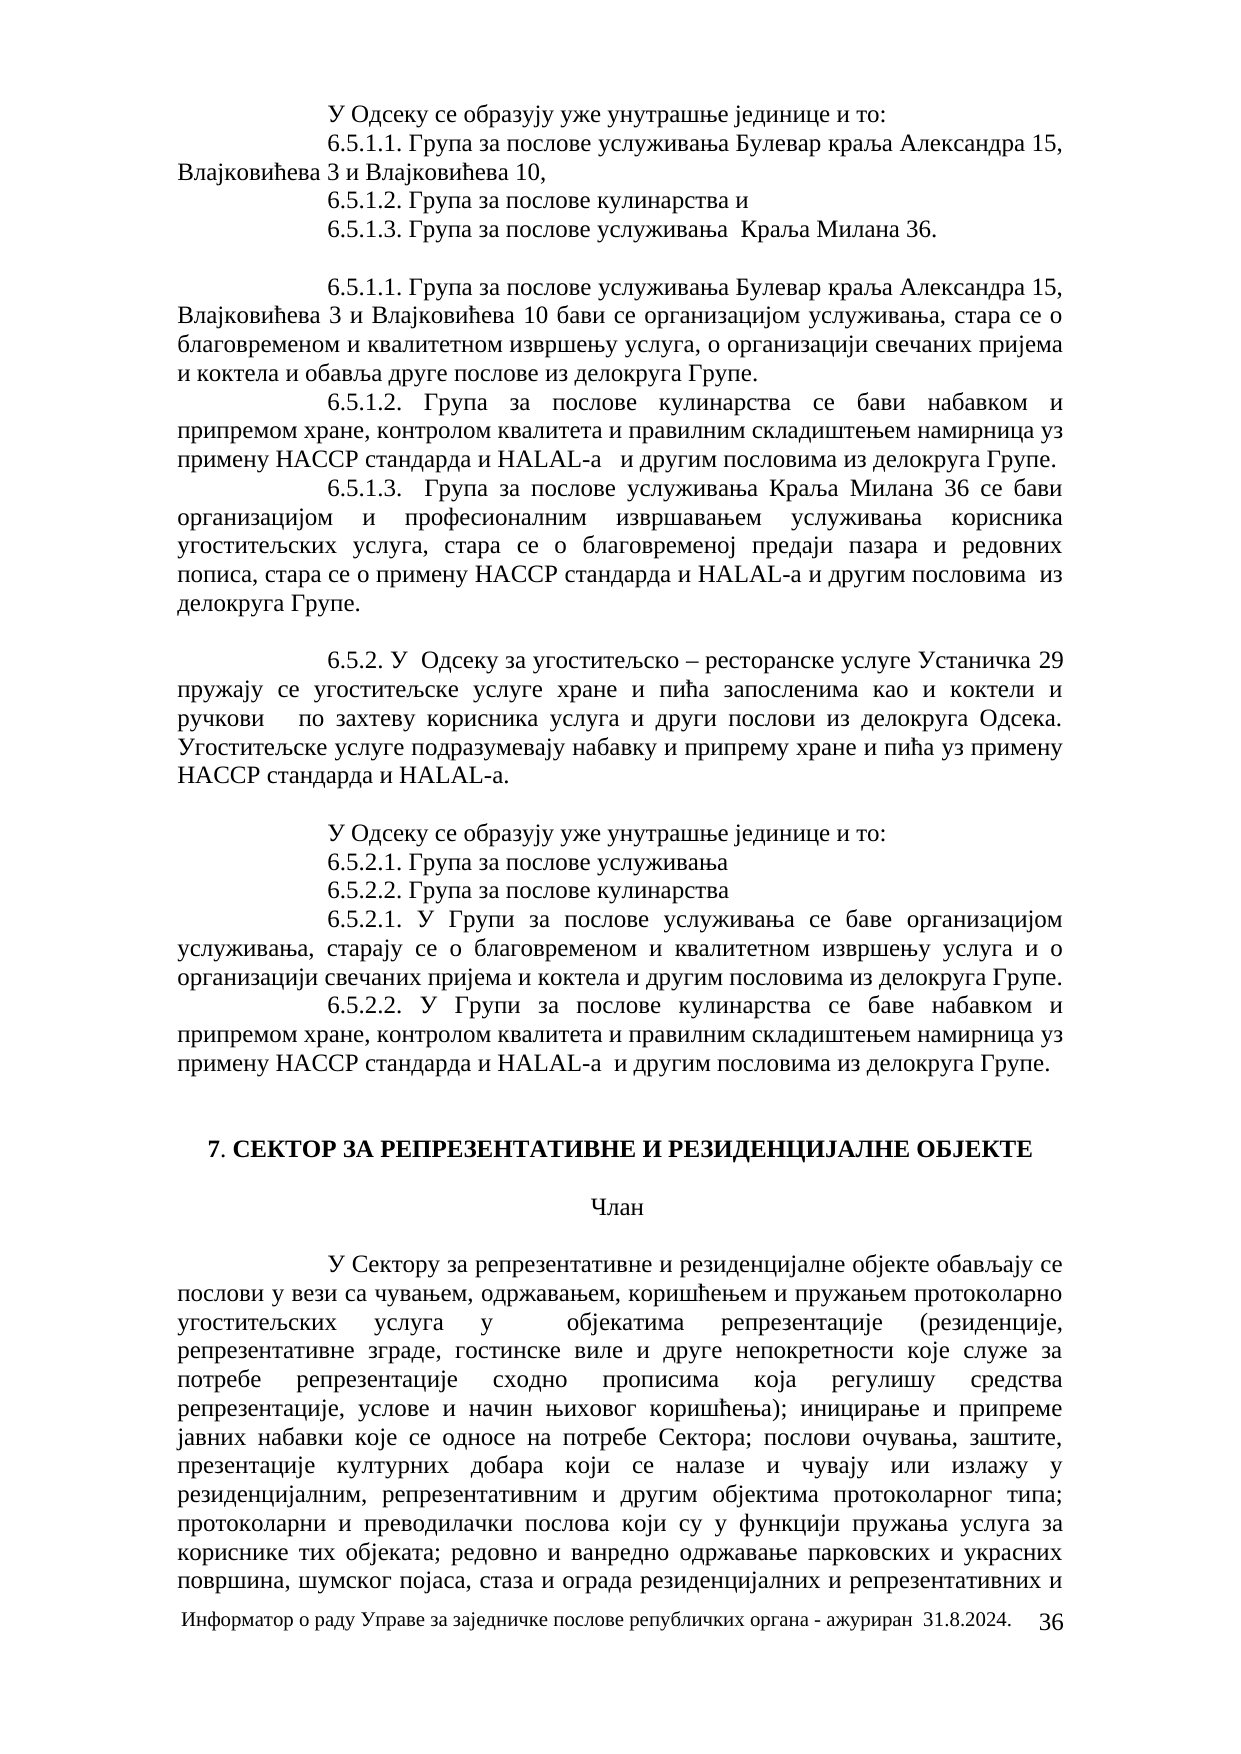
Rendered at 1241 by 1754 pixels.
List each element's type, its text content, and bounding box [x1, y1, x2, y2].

text 6.5.2.2. У Групи за послове кулинарства се баве набавком и припремом хране, контролом квалитета и правилним складиштењем намирница уз примену НАССР стандарда и HALAL-a и другим пословима из делокруга Групе. [177, 991, 1063, 1077]
text У Сектору за репрезентативне и резиденцијалне објекте обављају се послови у вези са чувањем, одржавањем, коришћењем и пружањем протоколарно угоститељских услуга у објекатима репрезентације (резиденције, репрезентативне зграде, гостинске виле и друге непокретности које служе за потребе репрезентације сходно прописима која регулишу средства репрезентације, услове и начин њиховог коришћења); иницирање и припреме јавних набавки које се односе на потребе Сектора; послови очувања, заштите, презентације културних добара који се налазе и чувају или излажу у резиденцијалним, репрезентативним и другим објектима протоколарног типа; протоколарни и преводилачки послова који су у функцији пружања услуга за кориснике тих објеката; редовно и ванредно одржавање парковских и украсних површина, шумског појаса, стаза и ограда резиденцијалних и репрезентативних и [177, 1249, 1063, 1594]
text У Одсеку се образују уже унутрашње јединице и то: [177, 99, 1063, 128]
text 6.5.2.1. Група за послове услуживања [177, 847, 1063, 876]
text 7. СЕКТОР ЗА РЕПРЕЗЕНТАТИВНЕ И РЕЗИДЕНЦИЈАЛНЕ ОБЈЕКТЕ [177, 1134, 1063, 1163]
text 6.5.2.2. Група за послове кулинарства [177, 876, 1063, 904]
text 6.5.1.2. Група за послове кулинарства и [177, 186, 1063, 214]
text У Одсеку се образују уже унутрашње јединице и то: [177, 818, 1063, 847]
text Члан [177, 1192, 1063, 1221]
text 6.5.2. У Одсеку за угоститељско – ресторанске услуге Устаничка 29 пружају се угоститељске услуге хране и пића запосленима као и коктели и ручкови по захтеву корисника услуга и други послови из делокруга Одсека. Угоститељске услуге подразумевају набавку и припрему хране и пића уз примену НАССР стандарда и HALAL-a. [177, 646, 1063, 789]
text 6.5.1.1. Група за послове услуживања Булевар краља Александра 15, Влајковићева 3 и Влајковићева 10, [177, 128, 1063, 186]
text 6.5.1.2. Група за послове кулинарства се бави набавком и припремом хране, контролом квалитета и правилним складиштењем намирница уз примену НАССР стандарда и HALAL-a и другим пословима из делокруга Групе. [177, 387, 1063, 473]
text 6.5.2.1. У Групи за послове услуживања се баве организацијом услуживања, старају се о благовременом и квалитетном извршењу услуга и о организацији свечаних пријема и коктела и другим пословима из делокруга Групе. [177, 904, 1063, 991]
text 6.5.1.3. Група за послове услуживања Краља Милана 36 се бави организацијом и професионалним извршавањем услуживања корисника угоститељских услуга, стара се о благовременој предаји пазара и редовних пописа, стара се о примену НАССР стандарда и HALAL-a и другим пословима из делокруга Групе. [177, 473, 1063, 617]
text 6.5.1.1. Група за послове услуживања Булевар краља Александра 15, Влајковићева 3 и Влајковићева 10 бави се организацијом услуживања, стара се о благовременом и квалитетном извршењу услуга, о организацији свечаних пријема и коктела и обавља друге послове из делокруга Групе. [177, 272, 1063, 387]
text 6.5.1.3. Група за послове услуживања Краља Милана 36. [177, 214, 1063, 243]
